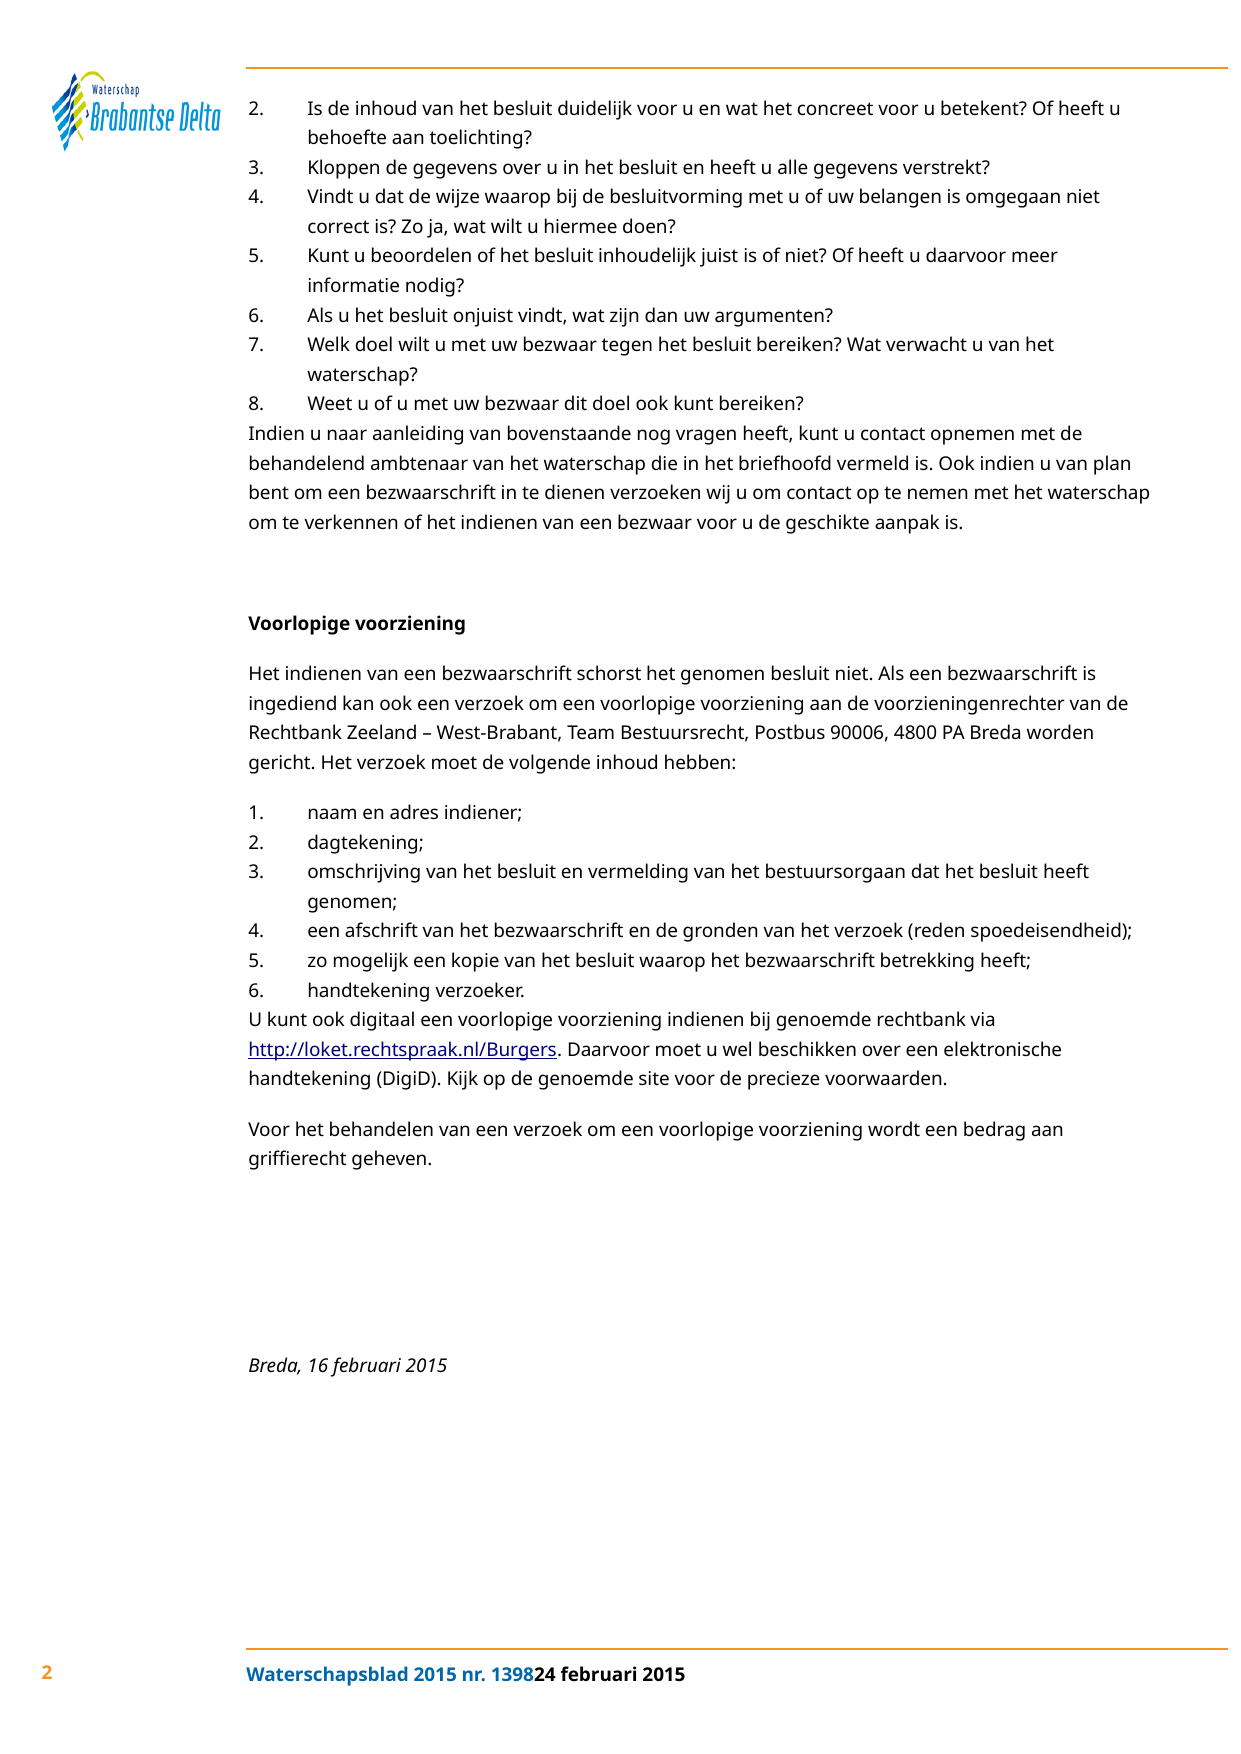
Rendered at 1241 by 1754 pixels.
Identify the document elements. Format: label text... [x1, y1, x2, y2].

text Indien u naar aanleiding van bovenstaande nog vragen heeft, kunt u contact opnemen met de behandelend ambtenaar van het waterschap die in het briefhoofd vermeld is. Ook indien u van plan bent om een bezwaarschrift in te dienen verzoeken wij u om contact op te nemen met het waterschap om te verkennen of het indienen van een bezwaar voor u de geschikte aanpak is. [248, 420, 1152, 535]
list Welk doel wilt u met uw bezwaar tegen het besluit bereiken? Wat verwacht u van het waterschap? [248, 331, 1152, 387]
list Kunt u beoordelen of het besluit inhoudelijk juist is of niet? Of heeft u daarvoor meer informatie nodig? [248, 243, 1152, 298]
list Weet u of u met uw bezwaar dit doel ook kunt bereiken? [248, 391, 1152, 416]
list een afschrift van het bezwaarschrift en de gronden van het verzoek (reden spoedeisendheid); [248, 918, 1152, 943]
text U kunt ook digitaal een voorlopige voorziening indienen bij genoemde rechtbank via http://loket.rechtspraak.nl/Burgers. Daarvoor moet u wel beschikken over een elektronische handtekening (DigiD). Kijk op de genoemde site voor de precieze voorwaarden. [248, 1006, 1152, 1091]
text Breda, 16 februari 2015 [248, 1352, 1152, 1378]
list Is de inhoud van het besluit duidelijk voor u en wat het concreet voor u betekent? Of heeft u behoefte aan toelichting? [248, 95, 1152, 150]
list Als u het besluit onjuist vindt, wat zijn dan uw argumenten? [248, 302, 1152, 328]
list omschrijving van het besluit en vermelding van het bestuursorgaan dat het besluit heeft genomen; [248, 858, 1152, 914]
text Het indienen van een bezwaarschrift schorst het genomen besluit niet. Als een bezwaarschrift is ingediend kan ook een verzoek om een voorlopige voorziening aan de voorzieningenrechter van de Rechtbank Zeeland – West-Brabant, Team Bestuursrecht, Postbus 90006, 4800 PA Breda worden gericht. Het verzoek moet de volgende inhoud hebben: [248, 660, 1152, 775]
list Vindt u dat de wijze waarop bij de besluitvorming met u of uw belangen is omgegaan niet correct is? Zo ja, wat wilt u hiermee doen? [248, 183, 1152, 239]
text Voor het behandelen van een verzoek om een voorlopige voorziening wordt een bedrag aan griffierecht geheven. [248, 1116, 1152, 1171]
list Kloppen de gegevens over u in het besluit en heeft u alle gegevens verstrekt? [248, 154, 1152, 180]
list naam en adres indiener; [248, 799, 1152, 825]
text Voorlopige voorziening [248, 610, 1152, 636]
list dagtekening; [248, 829, 1152, 855]
list handtekening verzoeker. [248, 977, 1152, 1003]
list zo mogelijk een kopie van het besluit waarop het bezwaarschrift betrekking heeft; [248, 947, 1152, 973]
picture [41, 47, 231, 172]
